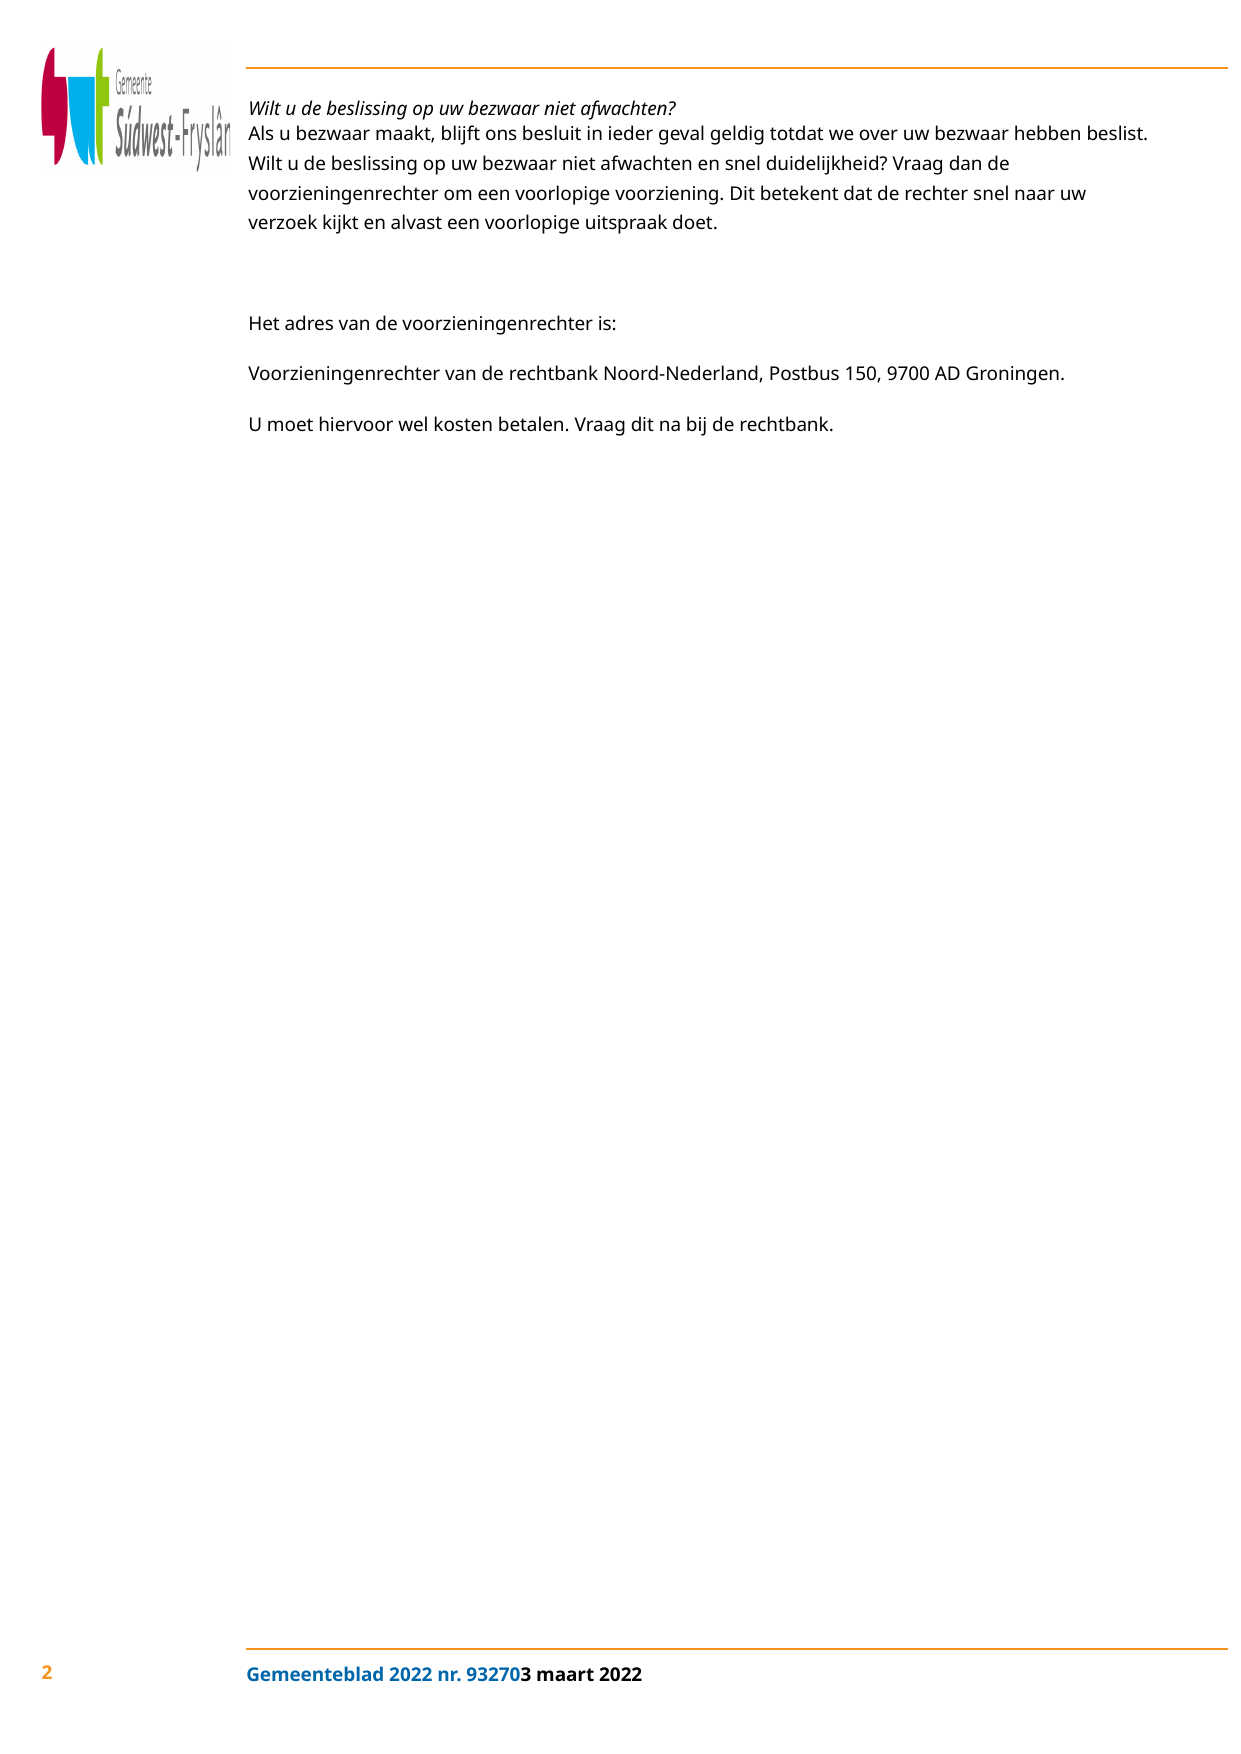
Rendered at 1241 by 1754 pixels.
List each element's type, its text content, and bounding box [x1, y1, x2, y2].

text Als u bezwaar maakt, blijft ons besluit in ieder geval geldig totdat we over uw bezwaar hebben beslist. Wilt u de beslissing op uw bezwaar niet afwachten en snel duidelijkheid? Vraag dan de voorzieningenrechter om een voorlopige voorziening. Dit betekent dat de rechter snel naar uw verzoek kijkt en alvast een voorlopige uitspraak doet. [248, 121, 1152, 235]
text U moet hiervoor wel kosten betalen. Vraag dit na bij de rechtbank. [248, 411, 1152, 437]
text Voorzieningenrechter van de rechtbank Noord-Nederland, Postbus 150, 9700 AD Groningen. [248, 361, 1152, 386]
text Wilt u de beslissing op uw bezwaar niet afwachten? [248, 95, 1152, 121]
text Het adres van de voorzieningenrechter is: [248, 310, 1152, 336]
picture [41, 47, 231, 172]
